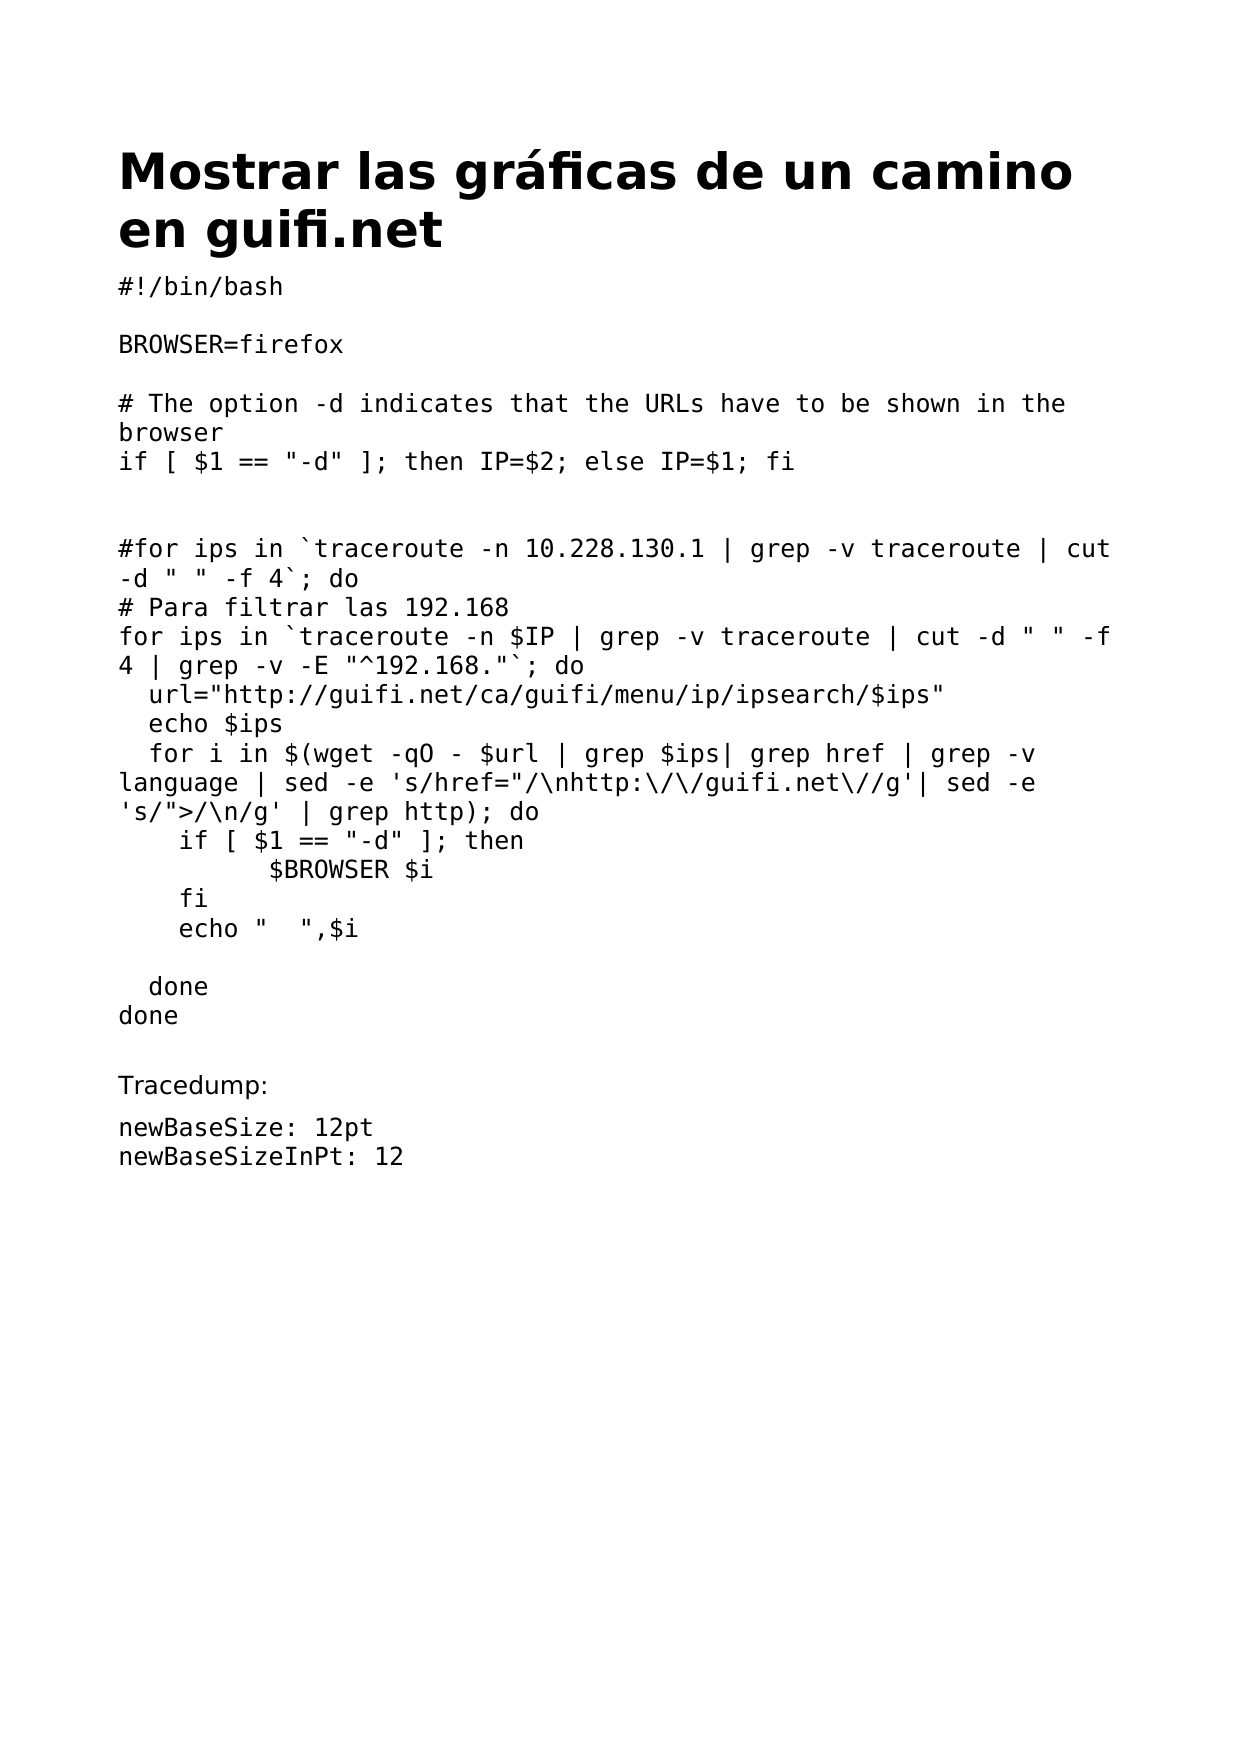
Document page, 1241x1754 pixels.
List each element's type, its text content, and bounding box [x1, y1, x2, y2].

subtitle Mostrar las gráficas de un camino en guifi.net [118, 143, 1122, 259]
text #!/bin/bash BROWSER=firefox # The option -d indicates that the URLs have to be shown in the browser if [ $1 == "-d" ]; then IP=$2; else IP=$1; fi #for ips in `traceroute -n 10.228.130.1 | grep -v traceroute | cut -d " " -f 4`; do # Para filtrar las 192.168 for ips in `traceroute -n $IP | grep -v traceroute | cut -d " " -f 4 | grep -v -E "^192.168."`; do url="http://guifi.net/ca/guifi/menu/ip/ipsearch/$ips" echo $ips for i in $(wget -qO - $url | grep $ips| grep href | grep -v language | sed -e 's/href="/\nhttp:\/\/guifi.net\//g'| sed -e 's/">/\n/g' | grep http); do if [ $1 == "-d" ]; then $BROWSER $i fi echo " ",$i done done [118, 272, 1122, 1030]
text Tracedump: [118, 1042, 1122, 1101]
text newBaseSize: 12pt newBaseSizeInPt: 12 [118, 1113, 1122, 1171]
